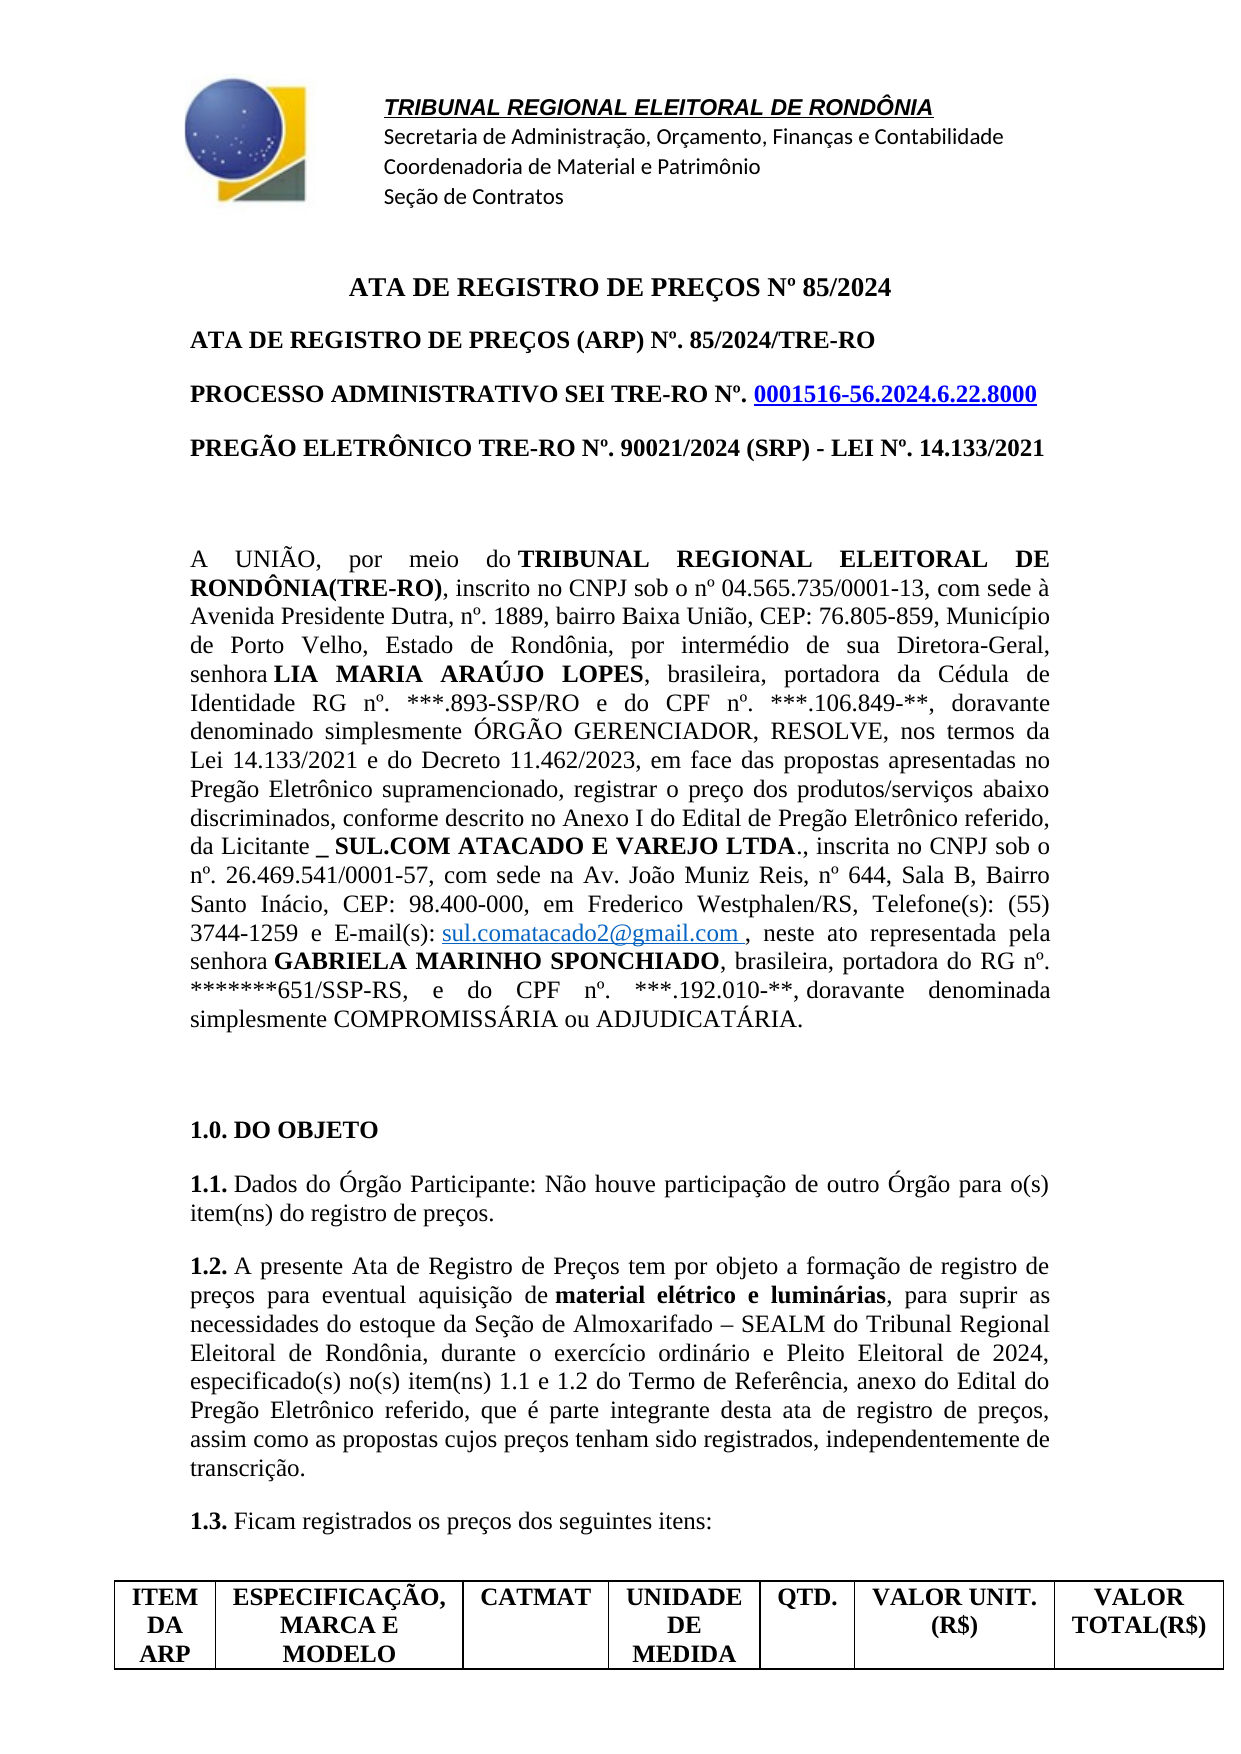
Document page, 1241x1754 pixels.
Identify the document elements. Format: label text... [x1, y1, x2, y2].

text A UNIÃO, por meio do TRIBUNAL REGIONAL ELEITORAL DE RONDÔNIA(TRE-RO), inscrito no CNPJ sob o nº 04.565.735/0001-13, com sede à Avenida Presidente Dutra, nº. 1889, bairro Baixa União, CEP: 76.805-859, Município de Porto Velho, Estado de Rondônia, por intermédio de sua Diretora-Geral, senhora LIA MARIA ARAÚJO LOPES, brasileira, portadora da Cédula de Identidade RG nº. ***.893-SSP/RO e do CPF nº. ***.106.849-**, doravante denominado simplesmente ÓRGÃO GERENCIADOR, RESOLVE, nos termos da Lei 14.133/2021 e do Decreto 11.462/2023, em face das propostas apresentadas no Pregão Eletrônico supramencionado, registrar o preço dos produtos/serviços abaixo discriminados, conforme descrito no Anexo I do Edital de Pregão Eletrônico referido, da Licitante _ SUL.COM ATACADO E VAREJO LTDA., inscrita no CNPJ sob o nº. 26.469.541/0001-57, com sede na Av. João Muniz Reis, nº 644, Sala B, Bairro Santo Inácio, CEP: 98.400-000, em Frederico Westphalen/RS, Telefone(s): (55) 3744-1259 e E-mail(s): sul.comatacado2@gmail.com , neste ato representada pela senhora GABRIELA MARINHO SPONCHIADO, brasileira, portadora do RG nº. *******651/SSP-RS, e do CPF nº. ***.192.010-**, doravante denominada simplesmente COMPROMISSÁRIA ou ADJUDICATÁRIA. [190, 544, 1051, 1033]
table_header VALOR TOTAL(R$) [1055, 1582, 1223, 1668]
table_header ESPECIFICAÇÃO, MARCA E MODELO [216, 1582, 462, 1668]
table_header QTD. [761, 1582, 854, 1668]
text 1.1. Dados do Órgão Participante: Não houve participação de outro Órgão para o(s) item(ns) do registro de preços. [190, 1169, 1051, 1226]
text 1.3. Ficam registrados os preços dos seguintes itens: [190, 1506, 1051, 1535]
text PREGÃO ELETRÔNICO TRE-RO Nº. 90021/2024 (SRP) - LEI Nº. 14.133/2021 [190, 433, 1051, 462]
text 1.0. DO OBJETO [190, 1115, 1051, 1144]
text 1.2. A presente Ata de Registro de Preços tem por objeto a formação de registro de preços para eventual aquisição de material elétrico e luminárias, para suprir as necessidades do estoque da Seção de Almoxarifado – SEALM do Tribunal Regional Eleitoral de Rondônia, durante o exercício ordinário e Pleito Eleitoral de 2024, especificado(s) no(s) item(ns) 1.1 e 1.2 do Termo de Referência, anexo do Edital do Pregão Eletrônico referido, que é parte integrante desta ata de registro de preços, assim como as propostas cujos preços tenham sido registrados, independentemente de transcrição. [190, 1251, 1051, 1481]
table_header ITEM DA ARP [115, 1582, 215, 1668]
table_header UNIDADE DE MEDIDA [609, 1582, 759, 1668]
table_header CATMAT [464, 1582, 608, 1668]
text PROCESSO ADMINISTRATIVO SEI TRE-RO Nº. 0001516-56.2024.6.22.8000 [190, 379, 1051, 408]
text Ata de Registro de Preços Nº 85/2024 [177, 271, 1063, 302]
table_header VALOR UNIT. (R$) [855, 1582, 1054, 1668]
text ATA DE REGISTRO DE PREÇOS (ARP) Nº. 85/2024/TRE-RO [190, 325, 1051, 354]
